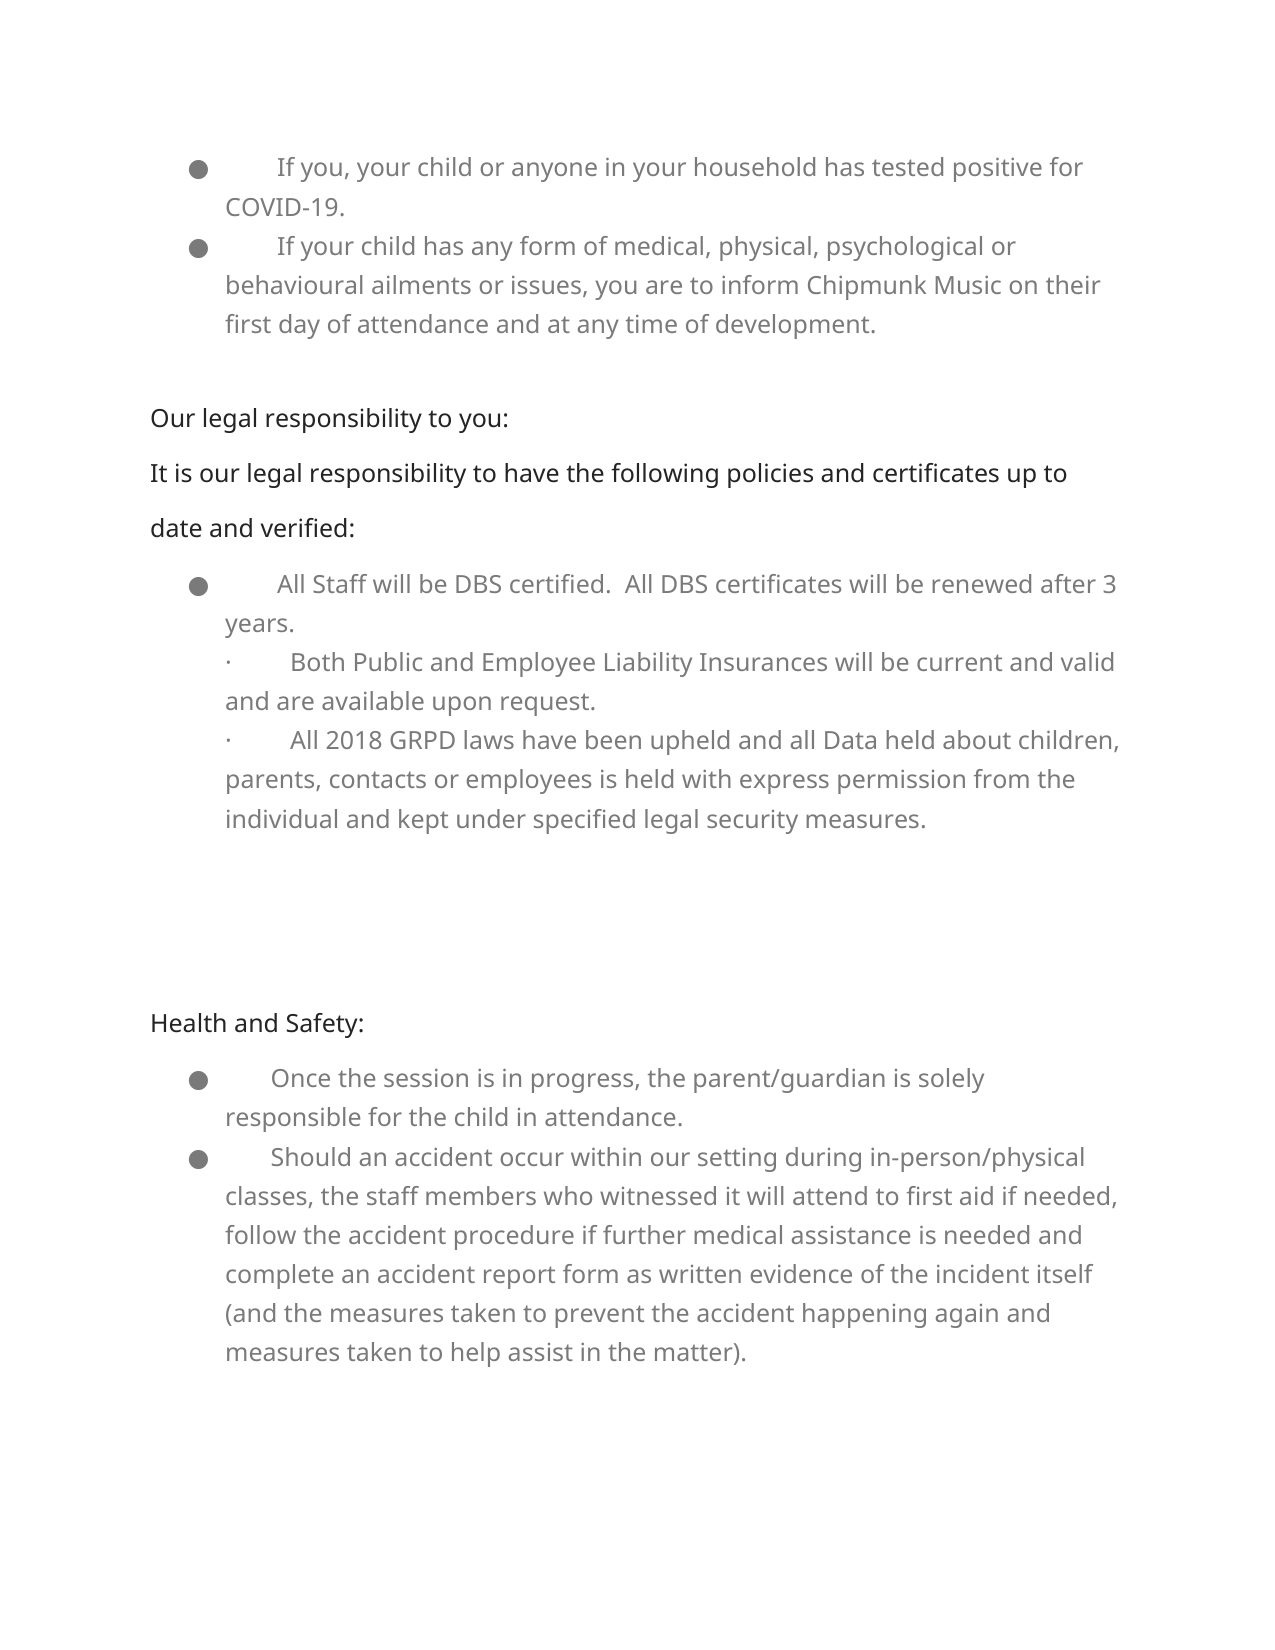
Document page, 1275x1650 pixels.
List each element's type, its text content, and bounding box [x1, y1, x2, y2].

list All Staff will be DBS certified. All DBS certificates will be renewed after 3 years. · Both Public and Employee Liability Insurances will be current and valid and are available upon request. · All 2018 GRPD laws have been upheld and all Data held about children, parents, contacts or employees is held with express permission from the individual and kept under specified legal security measures. [187, 566, 1125, 835]
text Our legal responsibility to you: [150, 401, 1125, 435]
text It is our legal responsibility to have the following policies and certificates up to date and verified: [150, 456, 1125, 545]
list Should an accident occur within our setting during in-person/physical classes, the staff members who witnessed it will attend to first aid if needed, follow the accident procedure if further medical assistance is needed and complete an accident report form as written evidence of the incident itself (and the measures taken to prevent the accident happening again and measures taken to help assist in the matter). [187, 1139, 1125, 1369]
list If your child has any form of medical, physical, psychological or behavioural ailments or issues, you are to inform Chipmunk Music on their first day of attendance and at any time of development. [187, 228, 1125, 341]
list If you, your child or anyone in your household has tested positive for COVID-19. [187, 150, 1125, 223]
text Health and Safety: [150, 1006, 1125, 1040]
list Once the session is in progress, the parent/guardian is solely responsible for the child in attendance. [187, 1061, 1125, 1134]
